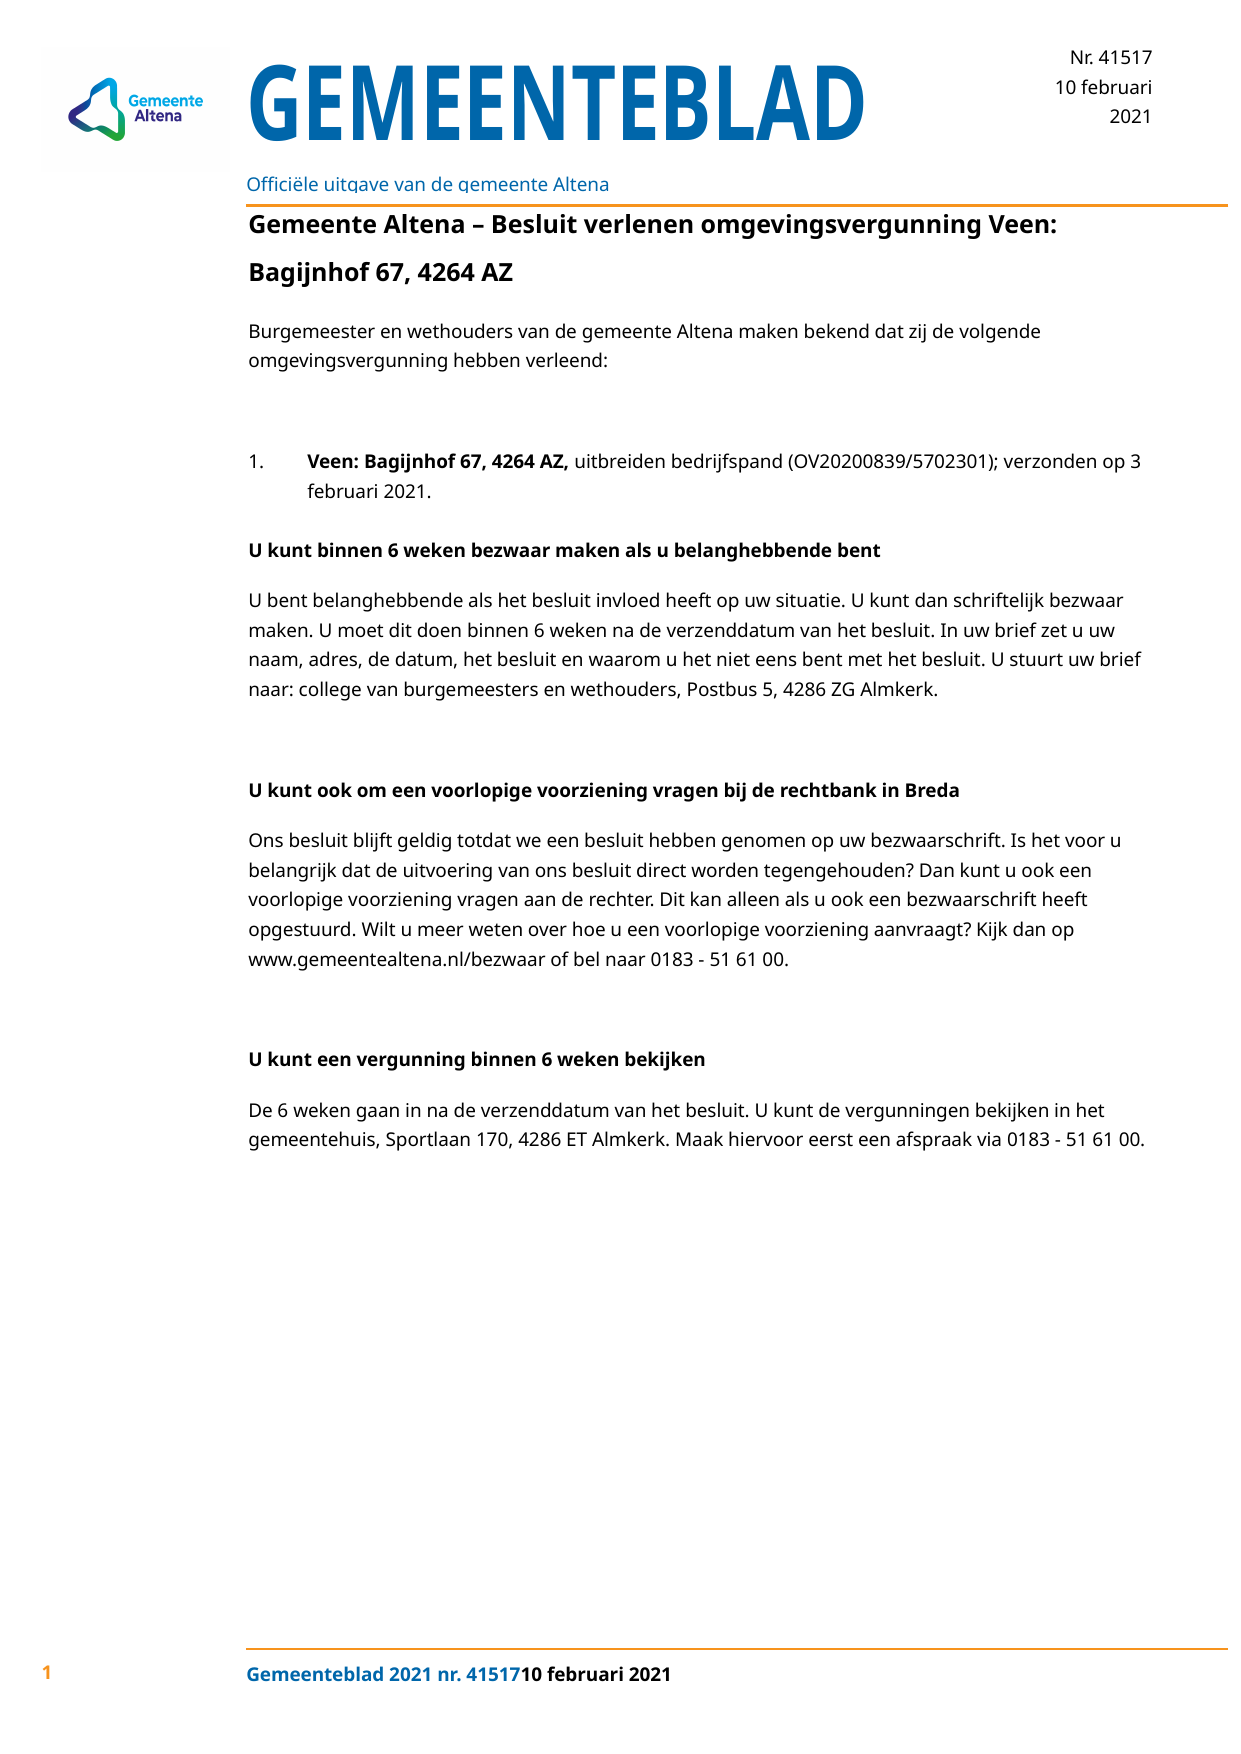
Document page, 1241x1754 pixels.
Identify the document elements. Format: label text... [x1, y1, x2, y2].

text De 6 weken gaan in na de verzenddatum van het besluit. U kunt de vergunningen bekijken in het gemeentehuis, Sportlaan 170, 4286 ET Almkerk. Maak hiervoor eerst een afspraak via 0183 - 51 61 00. [248, 1097, 1152, 1152]
text Burgemeester en wethouders van de gemeente Altena maken bekend dat zij de volgende omgevingsvergunning hebben verleend: [248, 318, 1152, 373]
text Gemeente Altena – Besluit verlenen omgevingsvergunning Veen: Bagijnhof 67, 4264 AZ [248, 207, 1152, 288]
text U kunt ook om een voorlopige voorziening vragen bij de rechtbank in Breda [248, 777, 1152, 803]
list Veen: Bagijnhof 67, 4264 AZ, uitbreiden bedrijfspand (OV20200839/5702301); verzonden op 3 februari 2021. [248, 448, 1152, 504]
text Ons besluit blijft geldig totdat we een besluit hebben genomen op uw bezwaarschrift. Is het voor u belangrijk dat de uitvoering van ons besluit direct worden tegengehouden? Dan kunt u ook een voorlopige voorziening vragen aan de rechter. Dit kan alleen als u ook een bezwaarschrift heeft opgestuurd. Wilt u meer weten over hoe u een voorlopige voorziening aanvraagt? Kijk dan op www.gemeentealtena.nl/bezwaar of bel naar 0183 - 51 61 00. [248, 827, 1152, 972]
text U bent belanghebbende als het besluit invloed heeft op uw situatie. U kunt dan schriftelijk bezwaar maken. U moet dit doen binnen 6 weken na de verzenddatum van het besluit. In uw brief zet u uw naam, adres, de datum, het besluit en waarom u het niet eens bent met het besluit. U stuurt uw brief naar: college van burgemeesters en wethouders, Postbus 5, 4286 ZG Almkerk. [248, 587, 1152, 702]
text U kunt binnen 6 weken bezwaar maken als u belanghebbende bent [248, 537, 1152, 563]
text U kunt een vergunning binnen 6 weken bekijken [248, 1047, 1152, 1072]
picture [41, 47, 231, 172]
